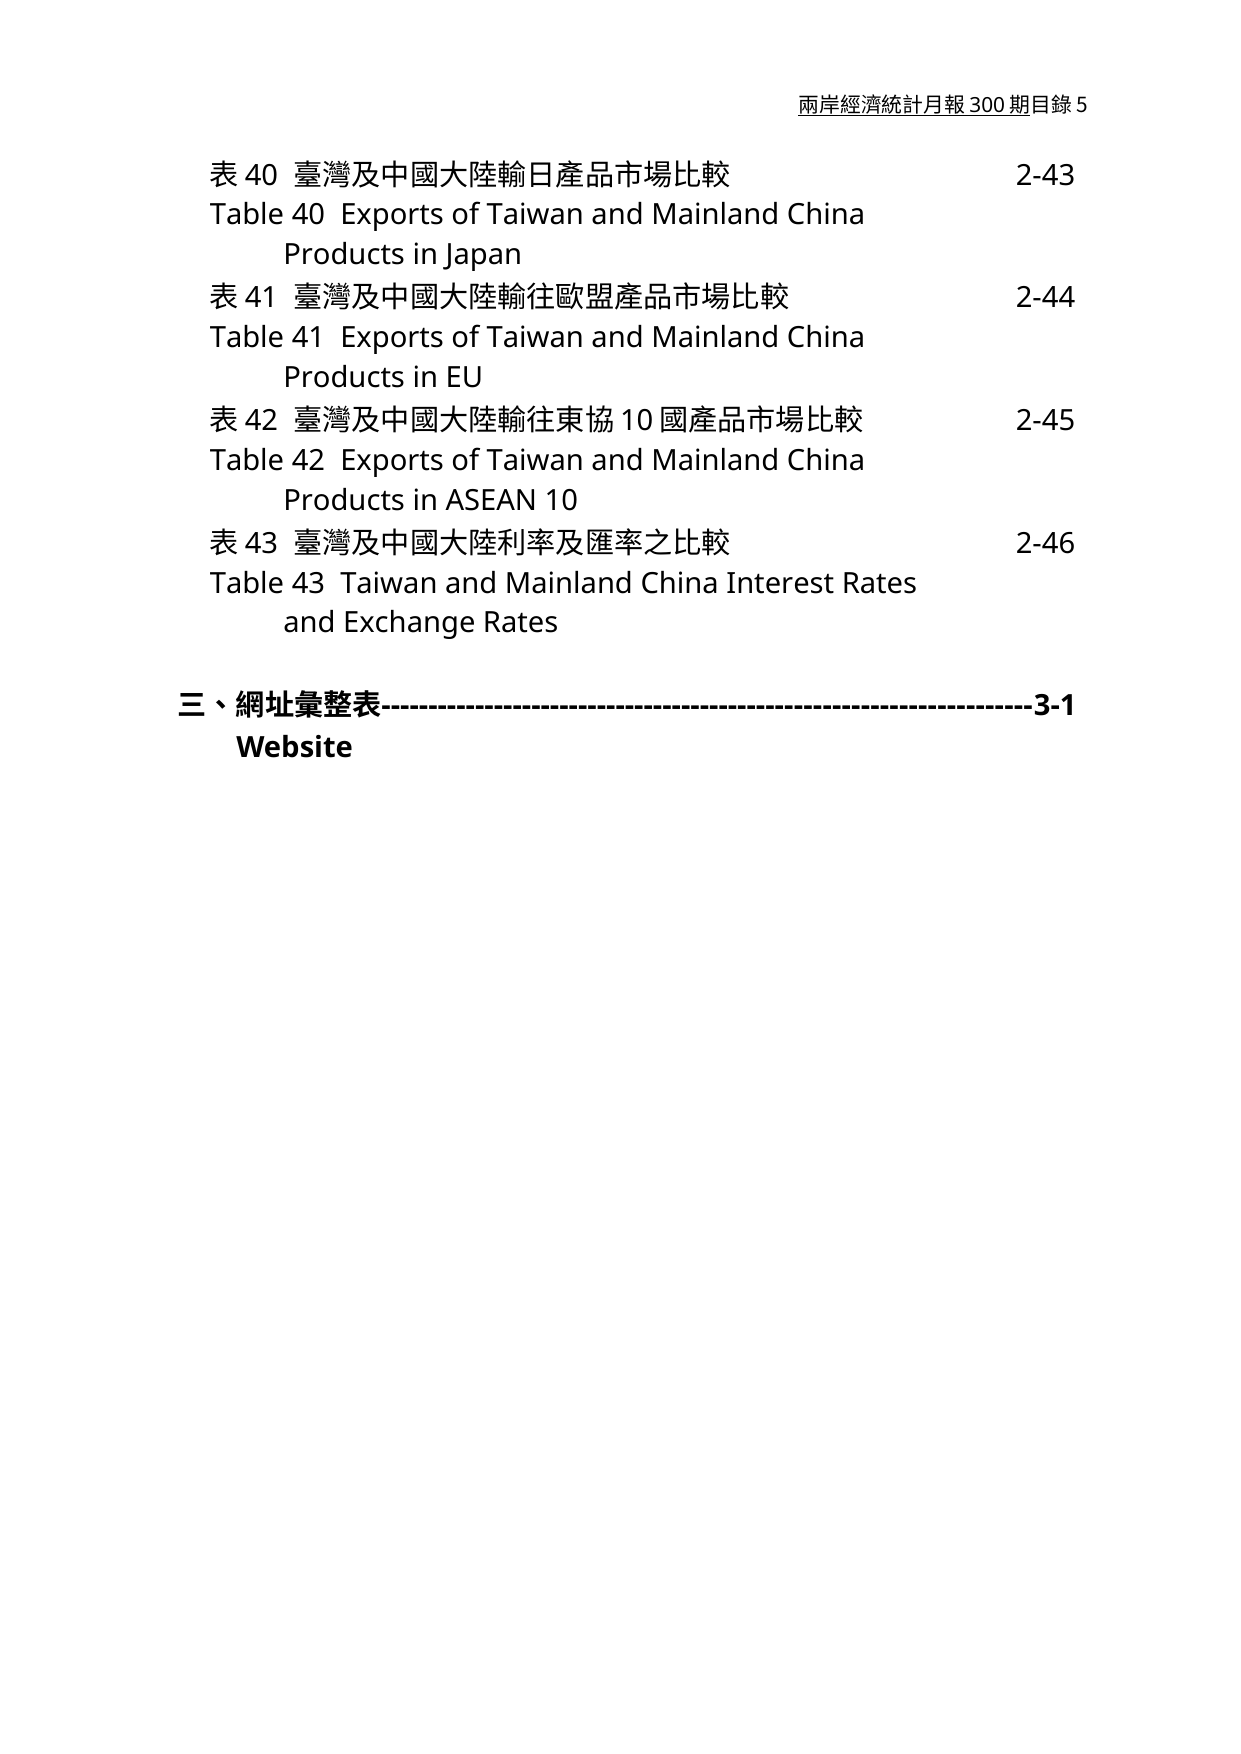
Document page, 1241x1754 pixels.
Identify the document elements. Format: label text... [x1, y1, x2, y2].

table_cell Table 43 Taiwan and Mainland China Interest Rates and Exchange Rates [180, 562, 948, 641]
table_cell [1111, 439, 1238, 518]
table_cell [1111, 272, 1238, 316]
table_cell [1111, 149, 1238, 193]
table_cell [948, 439, 1013, 518]
table_cell [948, 272, 1013, 316]
table_cell Table 40 Exports of Taiwan and Mainland China Products in Japan [180, 193, 948, 272]
table_cell [1013, 562, 1111, 641]
table_cell [948, 518, 1013, 562]
table_cell [948, 395, 1013, 439]
text 三、網址彙整表 3-1 [177, 682, 1137, 724]
table_cell 表40 臺灣及中國大陸輸日產品市場比較 [180, 149, 948, 193]
table_cell 表42 臺灣及中國大陸輸往東協10國產品市場比較 [180, 395, 948, 439]
text Website [177, 724, 1137, 766]
table_cell [948, 149, 1013, 193]
table_cell [1013, 439, 1111, 518]
table_cell [948, 193, 1013, 272]
table_cell [1111, 562, 1238, 641]
table_cell 表43 臺灣及中國大陸利率及匯率之比較 [180, 518, 948, 562]
table_cell [1111, 193, 1238, 272]
table_cell [948, 562, 1013, 641]
table_cell 2-44 [1013, 272, 1111, 316]
table_cell [1111, 518, 1238, 562]
table_cell [1111, 395, 1238, 439]
table_cell [1111, 316, 1238, 395]
table_cell 表41 臺灣及中國大陸輸往歐盟產品市場比較 [180, 272, 948, 316]
table_cell 2-46 [1013, 518, 1111, 562]
table_cell 2-45 [1013, 395, 1111, 439]
table_cell 2-43 [1013, 149, 1111, 193]
table_cell [1013, 193, 1111, 272]
table_cell Table 41 Exports of Taiwan and Mainland China Products in EU [180, 316, 948, 395]
table_cell [1013, 316, 1111, 395]
table_cell [948, 316, 1013, 395]
table_cell Table 42 Exports of Taiwan and Mainland China Products in ASEAN 10 [180, 439, 948, 518]
